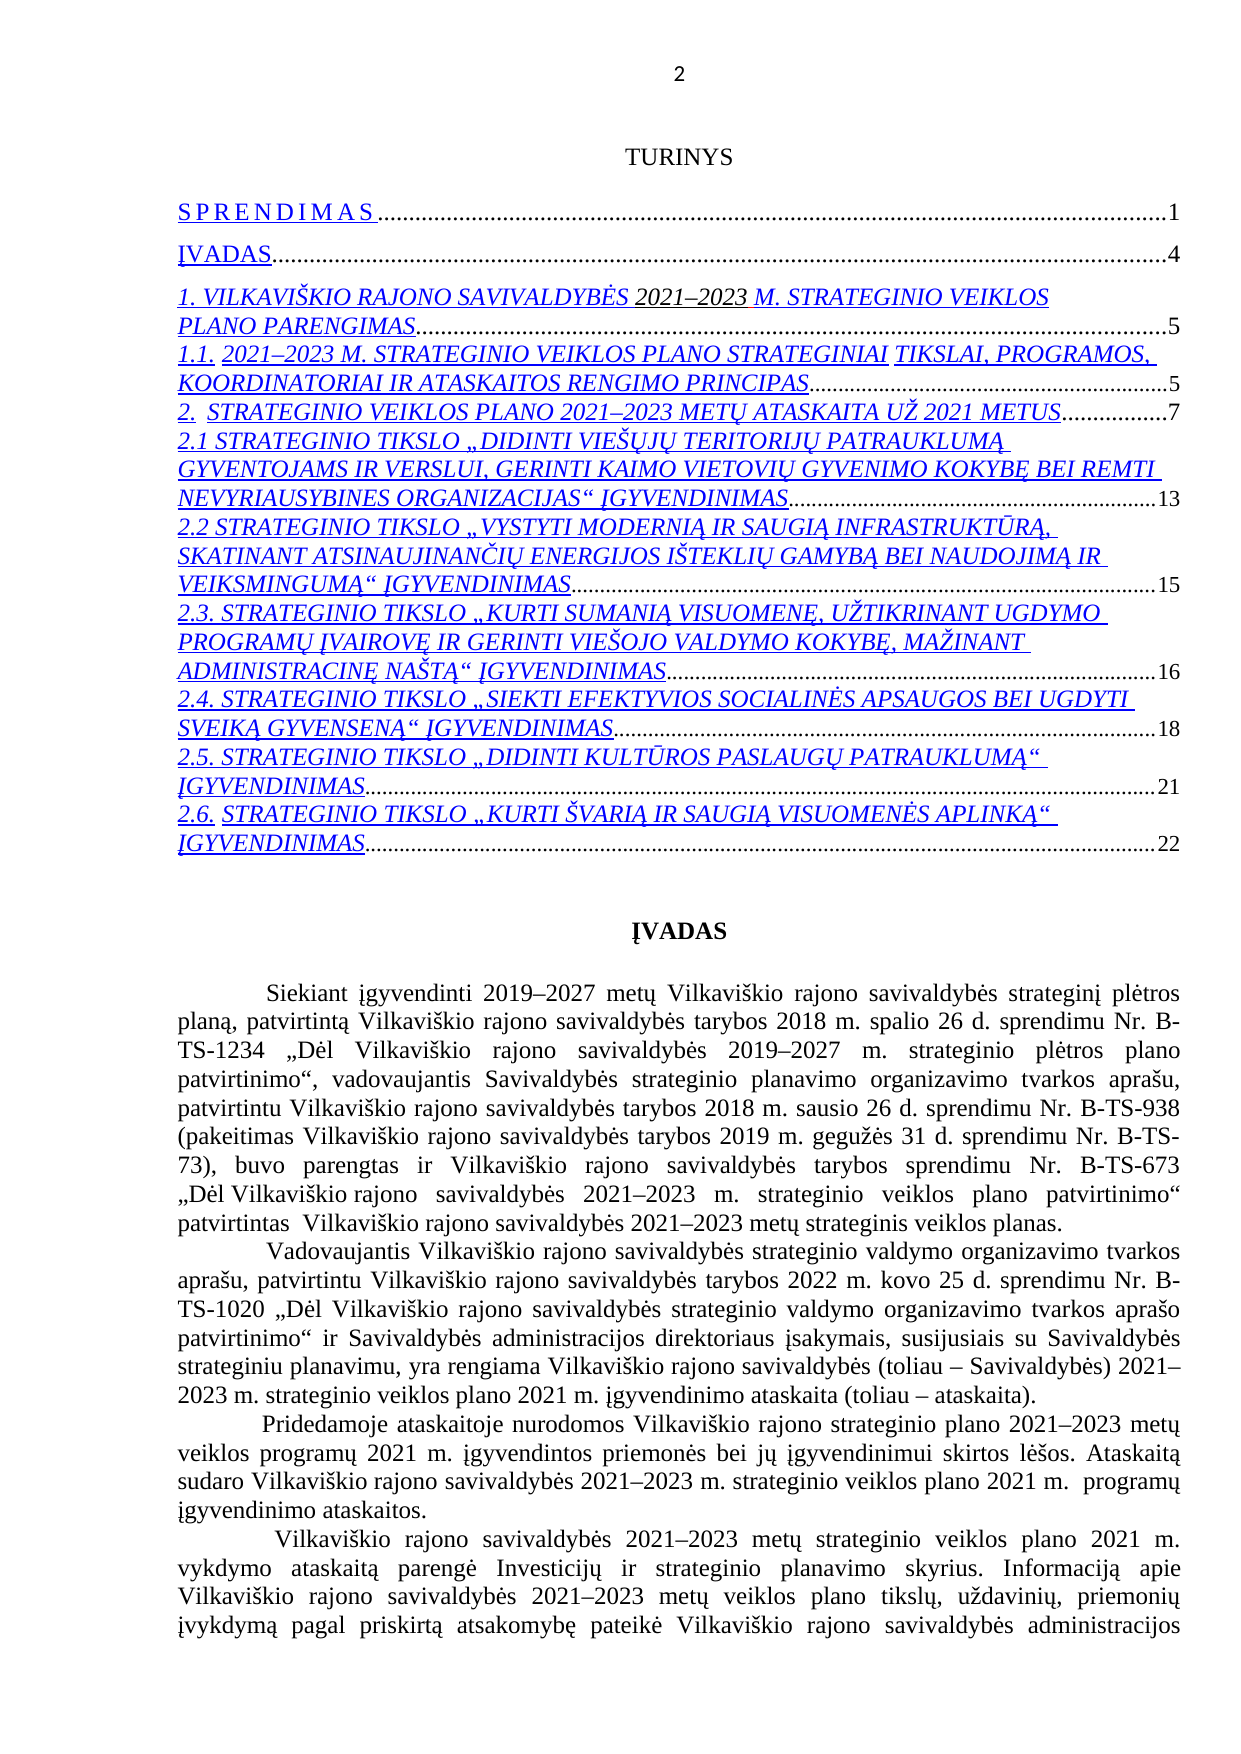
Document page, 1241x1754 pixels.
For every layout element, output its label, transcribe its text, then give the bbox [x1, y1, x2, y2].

text Siekiant įgyvendinti 2019–2027 metų Vilkaviškio rajono savivaldybės strateginį plėtros planą, patvirtintą Vilkaviškio rajono savivaldybės tarybos 2018 m. spalio 26 d. sprendimu Nr. B-TS-1234 „Dėl Vilkaviškio rajono savivaldybės 2019–2027 m. strateginio plėtros plano patvirtinimo“, vadovaujantis Savivaldybės strateginio planavimo organizavimo tvarkos aprašu, patvirtintu Vilkaviškio rajono savivaldybės tarybos 2018 m. sausio 26 d. sprendimu Nr. B-TS-938 (pakeitimas Vilkaviškio rajono savivaldybės tarybos 2019 m. gegužės 31 d. sprendimu Nr. B-TS-73), buvo parengtas ir Vilkaviškio rajono savivaldybės tarybos sprendimu Nr. B-TS-673 „Dėl Vilkaviškio rajono savivaldybės 2021–2023 m. strateginio veiklos plano patvirtinimo“ patvirtintas Vilkaviškio rajono savivaldybės 2021–2023 metų strateginis veiklos planas. [177, 978, 1181, 1236]
text 2.2 STRATEGINIO TIKSLO „VYSTYTI MODERNIĄ IR SAUGIĄ INFRASTRUKTŪRĄ, SKATINANT ATSINAUJINANČIŲ ENERGIJOS IŠTEKLIŲ GAMYBĄ BEI NAUDOJIMĄ IR VEIKSMINGUMĄ“ ĮGYVENDINIMAS 15 [177, 512, 1181, 598]
text SpREndimas 1 [177, 197, 1181, 226]
text 1. VILKAVIŠKIO RAJONO SAVIVALDYBĖS 2021–2023 M. STRATEGINIO VEIKLOS [177, 282, 1181, 311]
text 1.1. 2021–2023 M. STRATEGINIO VEIKLOS PLANO STRATEGINIAI TIKSLAI, PROGRAMOS, KOORDINATORIAI IR ATASKAITOS RENGIMO PRINCIPAS 5 [177, 339, 1181, 397]
text 2. STRATEGINIO VEIKLOS PLANO 2021–2023 METŲ ATASKAITA UŽ 2021 METUS 7 [177, 397, 1181, 426]
text Vilkaviškio rajono savivaldybės 2021–2023 metų strateginio veiklos plano 2021 m. vykdymo ataskaitą parengė Investicijų ir strateginio planavimo skyrius. Informaciją apie Vilkaviškio rajono savivaldybės 2021–2023 metų veiklos plano tikslų, uždavinių, priemonių įvykdymą pagal priskirtą atsakomybę pateikė Vilkaviškio rajono savivaldybės administracijos [177, 1524, 1181, 1639]
text Pridedamoje ataskaitoje nurodomos Vilkaviškio rajono strateginio plano 2021–2023 metų veiklos programų 2021 m. įgyvendintos priemonės bei jų įgyvendinimui skirtos lėšos. Ataskaitą sudaro Vilkaviškio rajono savivaldybės 2021–2023 m. strateginio veiklos plano 2021 m. programų įgyvendinimo ataskaitos. [177, 1409, 1181, 1524]
text 2.4. STRATEGINIO TIKSLO „SIEKTI EFEKTYVIOS SOCIALINĖS APSAUGOS BEI UGDYTI SVEIKĄ GYVENSENĄ“ ĮGYVENDINIMAS 18 [177, 684, 1181, 742]
text 2.1 STRATEGINIO TIKSLO „DIDINTI VIEŠŲJŲ TERITORIJŲ PATRAUKLUMĄ GYVENTOJAMS IR VERSLUI, GERINTI KAIMO VIETOVIŲ GYVENIMO KOKYBĘ BEI REMTI NEVYRIAUSYBINES ORGANIZACIJAS“ ĮGYVENDINIMAS 13 [177, 426, 1181, 512]
text PLANO PARENGIMAS 5 [177, 311, 1181, 339]
text 2.6. STRATEGINIO TIKSLO „KURTI ŠVARIĄ IR SAUGIĄ VISUOMENĖS APLINKĄ“ ĮGYVENDINIMAS 22 [177, 799, 1181, 857]
text 2.5. STRATEGINIO TIKSLO „DIDINTI KULTŪROS PASLAUGŲ PATRAUKLUMĄ“ ĮGYVENDINIMAS 21 [177, 742, 1181, 799]
text ĮVADAS 4 [177, 239, 1181, 268]
text TURINYS [177, 142, 1181, 171]
text 2.3. STRATEGINIO TIKSLO „KURTI SUMANIĄ VISUOMENĘ, UŽTIKRINANT UGDYMO PROGRAMŲ ĮVAIROVĘ IR GERINTI VIEŠOJO VALDYMO KOKYBĘ, MAŽINANT ADMINISTRACINĘ NAŠTĄ“ ĮGYVENDINIMAS 16 [177, 598, 1181, 684]
text Vadovaujantis Vilkaviškio rajono savivaldybės strateginio valdymo organizavimo tvarkos aprašu, patvirtintu Vilkaviškio rajono savivaldybės tarybos 2022 m. kovo 25 d. sprendimu Nr. B-TS-1020 „Dėl Vilkaviškio rajono savivaldybės strateginio valdymo organizavimo tvarkos aprašo patvirtinimo“ ir Savivaldybės administracijos direktoriaus įsakymais, susijusiais su Savivaldybės strateginiu planavimu, yra rengiama Vilkaviškio rajono savivaldybės (toliau – Savivaldybės) 2021–2023 m. strateginio veiklos plano 2021 m. įgyvendinimo ataskaita (toliau – ataskaita). [177, 1236, 1181, 1409]
text ĮVADAS [177, 916, 1181, 945]
